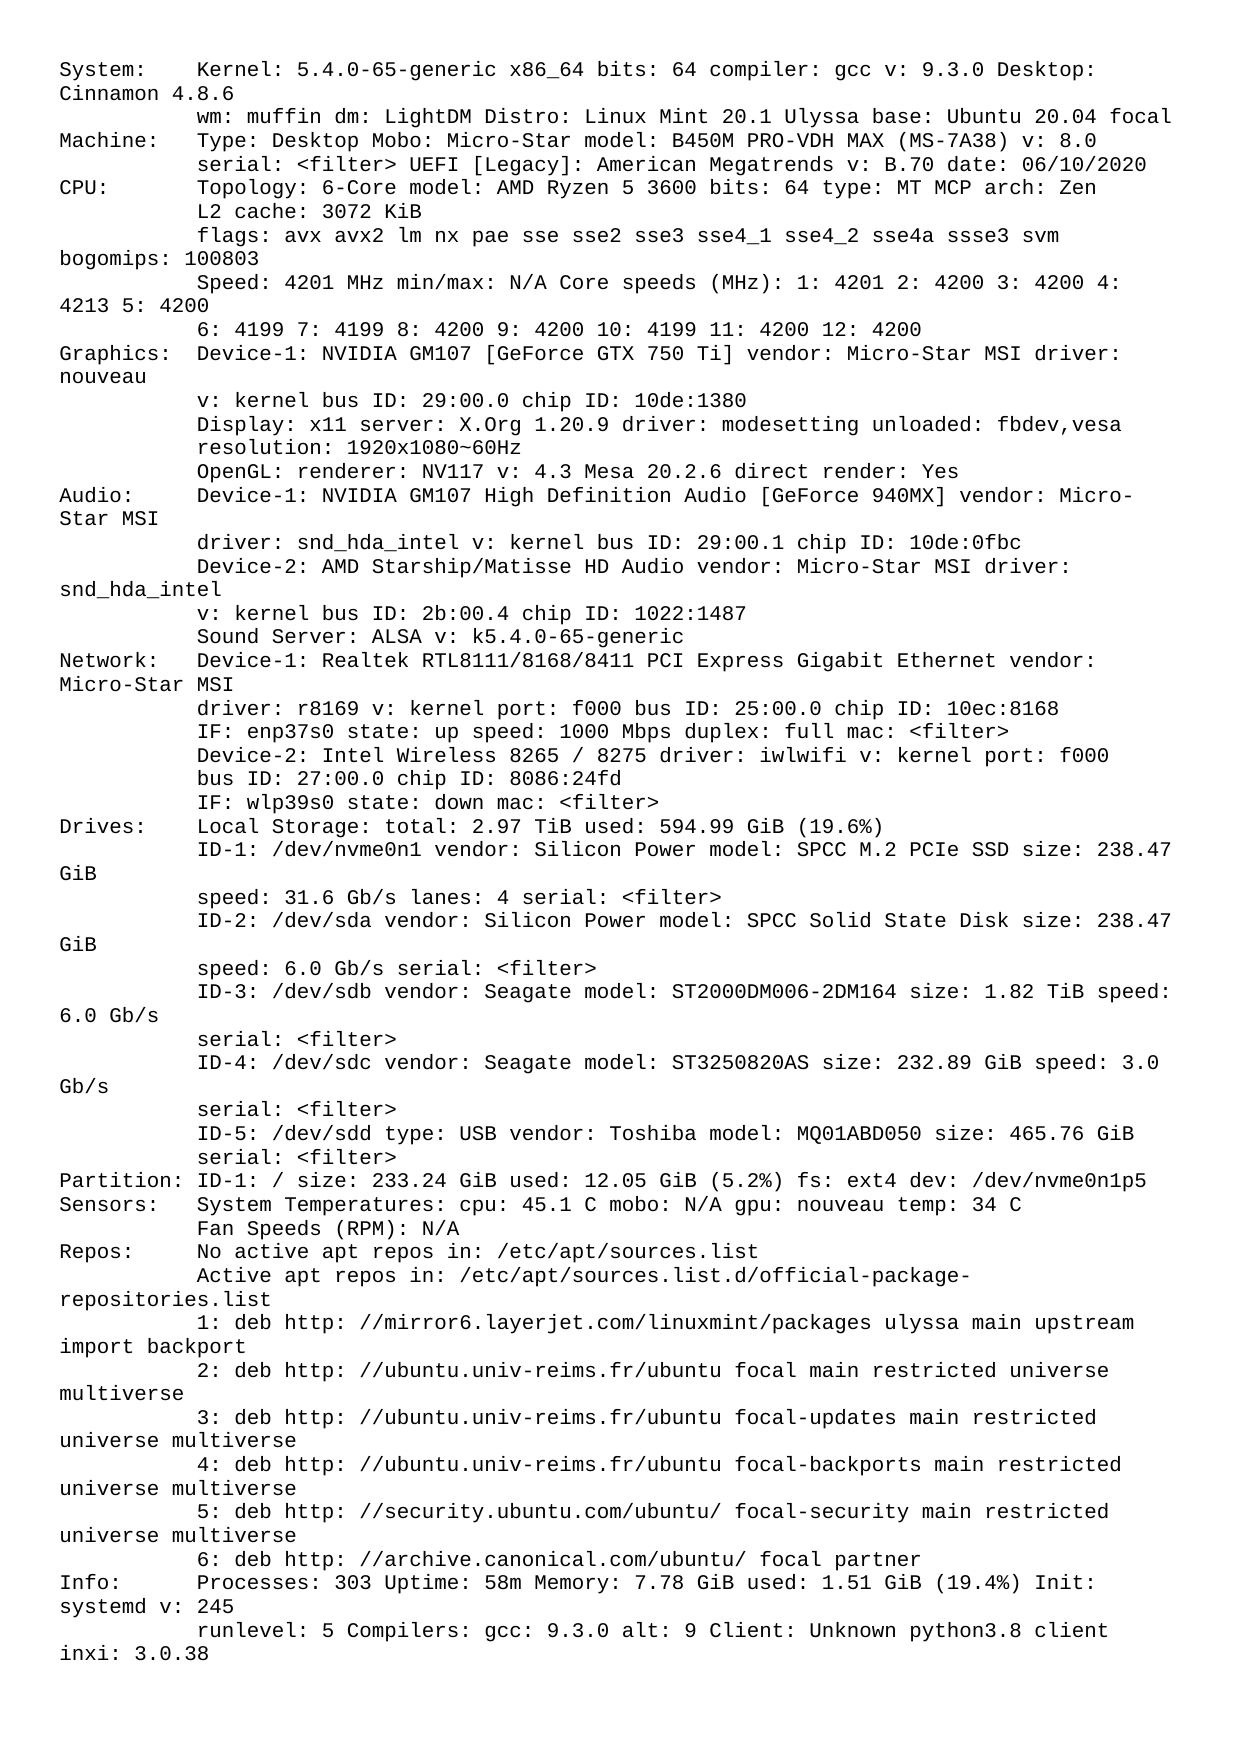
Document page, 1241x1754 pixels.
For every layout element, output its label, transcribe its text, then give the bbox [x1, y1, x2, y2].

text IF: enp37s0 state: up speed: 1000 Mbps duplex: full mac: <filter> [59, 721, 1181, 745]
text driver: r8169 v: kernel port: f000 bus ID: 25:00.0 chip ID: 10ec:8168 [59, 697, 1181, 721]
text driver: snd_hda_intel v: kernel bus ID: 29:00.1 chip ID: 10de:0fbc [59, 532, 1181, 556]
text 6: deb http: //archive.canonical.com/ubuntu/ focal partner [59, 1549, 1181, 1572]
text Sound Server: ALSA v: k5.4.0-65-generic [59, 627, 1181, 650]
text ID-2: /dev/sda vendor: Silicon Power model: SPCC Solid State Disk size: 238.47 GiB [59, 910, 1181, 958]
text Drives: Local Storage: total: 2.97 TiB used: 594.99 GiB (19.6%) [59, 816, 1181, 839]
text Repos: No active apt repos in: /etc/apt/sources.list [59, 1241, 1181, 1265]
text Graphics: Device-1: NVIDIA GM107 [GeForce GTX 750 Ti] vendor: Micro-Star MSI driver: nouveau [59, 343, 1181, 390]
text serial: <filter> [59, 1147, 1181, 1170]
text Sensors: System Temperatures: cpu: 45.1 C mobo: N/A gpu: nouveau temp: 34 C [59, 1194, 1181, 1218]
text ID-5: /dev/sdd type: USB vendor: Toshiba model: MQ01ABD050 size: 465.76 GiB [59, 1123, 1181, 1147]
text Speed: 4201 MHz min/max: N/A Core speeds (MHz): 1: 4201 2: 4200 3: 4200 4: 4213 5: 4200 [59, 272, 1181, 319]
text 1: deb http: //mirror6.layerjet.com/linuxmint/packages ulyssa main upstream import backport [59, 1312, 1181, 1359]
text 3: deb http: //ubuntu.univ-reims.fr/ubuntu focal-updates main restricted universe multiverse [59, 1407, 1181, 1454]
text flags: avx avx2 lm nx pae sse sse2 sse3 sse4_1 sse4_2 sse4a ssse3 svm bogomips: 100803 [59, 224, 1181, 272]
text 4: deb http: //ubuntu.univ-reims.fr/ubuntu focal-backports main restricted universe multiverse [59, 1454, 1181, 1501]
text serial: <filter> [59, 1099, 1181, 1123]
text Active apt repos in: /etc/apt/sources.list.d/official-package-repositories.list [59, 1265, 1181, 1312]
text bus ID: 27:00.0 chip ID: 8086:24fd [59, 768, 1181, 792]
text OpenGL: renderer: NV117 v: 4.3 Mesa 20.2.6 direct render: Yes [59, 461, 1181, 485]
text ID-1: /dev/nvme0n1 vendor: Silicon Power model: SPCC M.2 PCIe SSD size: 238.47 GiB [59, 839, 1181, 887]
text speed: 6.0 Gb/s serial: <filter> [59, 958, 1181, 981]
text v: kernel bus ID: 2b:00.4 chip ID: 1022:1487 [59, 603, 1181, 627]
text serial: <filter> [59, 1028, 1181, 1052]
text Machine: Type: Desktop Mobo: Micro-Star model: B450M PRO-VDH MAX (MS-7A38) v: 8.0 [59, 130, 1181, 154]
text Fan Speeds (RPM): N/A [59, 1218, 1181, 1241]
text runlevel: 5 Compilers: gcc: 9.3.0 alt: 9 Client: Unknown python3.8 client inxi: 3.0.38 [59, 1620, 1181, 1667]
text v: kernel bus ID: 29:00.0 chip ID: 10de:1380 [59, 390, 1181, 414]
text ID-4: /dev/sdc vendor: Seagate model: ST3250820AS size: 232.89 GiB speed: 3.0 Gb/s [59, 1052, 1181, 1099]
text Device-2: Intel Wireless 8265 / 8275 driver: iwlwifi v: kernel port: f000 [59, 745, 1181, 768]
text Display: x11 server: X.Org 1.20.9 driver: modesetting unloaded: fbdev,vesa [59, 414, 1181, 437]
text Partition: ID-1: / size: 233.24 GiB used: 12.05 GiB (5.2%) fs: ext4 dev: /dev/nvme0n1p5 [59, 1170, 1181, 1194]
text 5: deb http: //security.ubuntu.com/ubuntu/ focal-security main restricted universe multiverse [59, 1501, 1181, 1549]
text System: Kernel: 5.4.0-65-generic x86_64 bits: 64 compiler: gcc v: 9.3.0 Desktop: Cinnamon 4.8.6 [59, 59, 1181, 106]
text Info: Processes: 303 Uptime: 58m Memory: 7.78 GiB used: 1.51 GiB (19.4%) Init: systemd v: 245 [59, 1572, 1181, 1620]
text wm: muffin dm: LightDM Distro: Linux Mint 20.1 Ulyssa base: Ubuntu 20.04 focal [59, 106, 1181, 130]
text L2 cache: 3072 KiB [59, 201, 1181, 224]
text 6: 4199 7: 4199 8: 4200 9: 4200 10: 4199 11: 4200 12: 4200 [59, 319, 1181, 343]
text serial: <filter> UEFI [Legacy]: American Megatrends v: B.70 date: 06/10/2020 [59, 154, 1181, 177]
text speed: 31.6 Gb/s lanes: 4 serial: <filter> [59, 887, 1181, 910]
text Audio: Device-1: NVIDIA GM107 High Definition Audio [GeForce 940MX] vendor: Micro-Star MSI [59, 485, 1181, 532]
text IF: wlp39s0 state: down mac: <filter> [59, 792, 1181, 816]
text Device-2: AMD Starship/Matisse HD Audio vendor: Micro-Star MSI driver: snd_hda_intel [59, 556, 1181, 603]
text Network: Device-1: Realtek RTL8111/8168/8411 PCI Express Gigabit Ethernet vendor: Micro-Star MSI [59, 650, 1181, 697]
text resolution: 1920x1080~60Hz [59, 437, 1181, 461]
text CPU: Topology: 6-Core model: AMD Ryzen 5 3600 bits: 64 type: MT MCP arch: Zen [59, 177, 1181, 201]
text 2: deb http: //ubuntu.univ-reims.fr/ubuntu focal main restricted universe multiverse [59, 1359, 1181, 1407]
text ID-3: /dev/sdb vendor: Seagate model: ST2000DM006-2DM164 size: 1.82 TiB speed: 6.0 Gb/s [59, 981, 1181, 1028]
